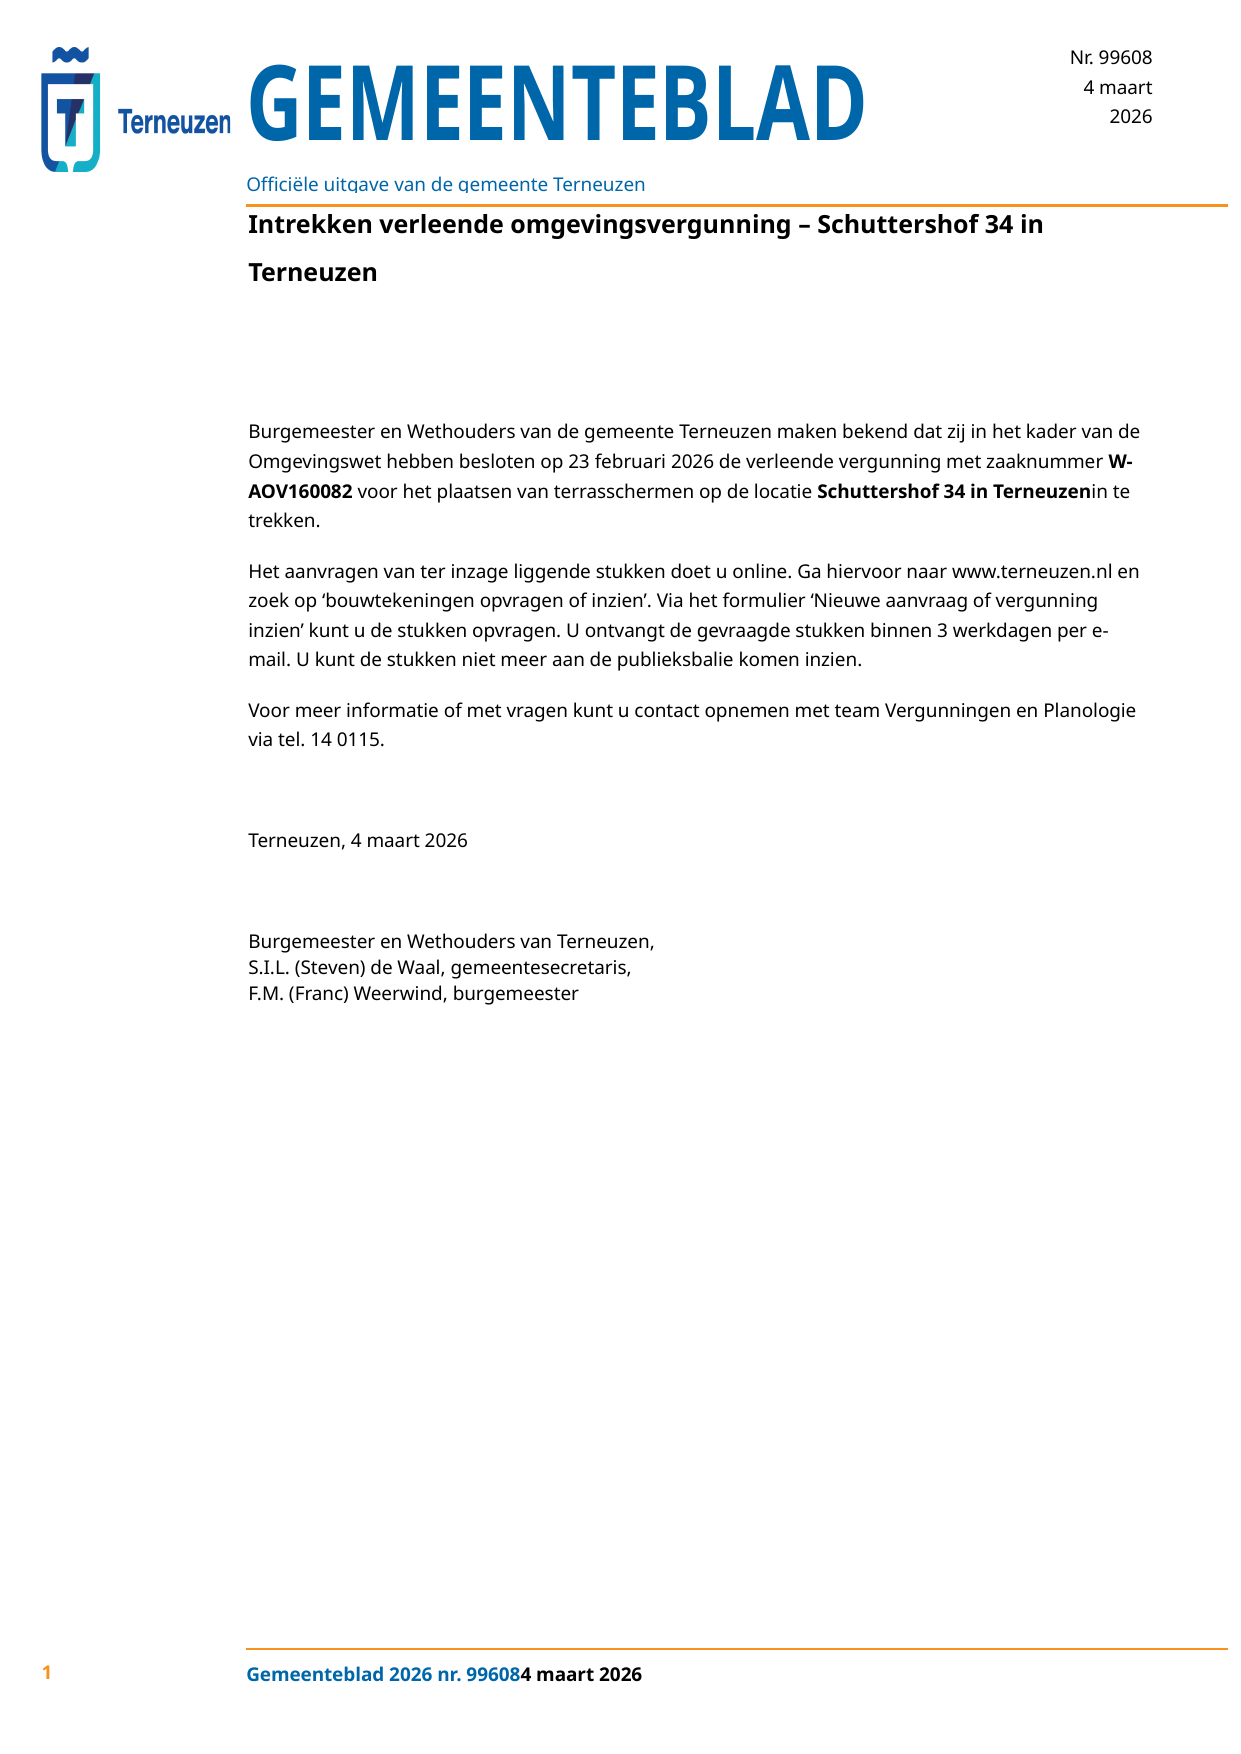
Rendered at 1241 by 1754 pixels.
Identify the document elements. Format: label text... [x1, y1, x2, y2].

table_header Burgemeester en Wethouders van Terneuzen, [248, 929, 1152, 954]
picture [41, 47, 231, 172]
text Terneuzen, 4 maart 2026 [248, 827, 1152, 853]
text Het aanvragen van ter inzage liggende stukken doet u online. Ga hiervoor naar www.terneuzen.nl en zoek op ‘bouwtekeningen opvragen of inzien’. Via het formulier ‘Nieuwe aanvraag of vergunning inzien’ kunt u de stukken opvragen. U ontvangt de gevraagde stukken binnen 3 werkdagen per e-mail. U kunt de stukken niet meer aan de publieksbalie komen inzien. [248, 558, 1152, 672]
table_cell F.M. (Franc) Weerwind, burgemeester [248, 980, 1152, 1006]
text Voor meer informatie of met vragen kunt u contact opnemen met team Vergunningen en Planologie via tel. 14 0115. [248, 697, 1152, 752]
table_cell [700, 954, 1152, 980]
table_cell [248, 1006, 700, 1031]
text Intrekken verleende omgevingsvergunning – Schuttershof 34 in Terneuzen [248, 207, 1152, 288]
table_cell S.I.L. (Steven) de Waal, gemeentesecretaris, [248, 954, 700, 980]
table_cell [700, 1006, 1152, 1031]
text Burgemeester en Wethouders van de gemeente Terneuzen maken bekend dat zij in het kader van de Omgevingswet hebben besloten op 23 februari 2026 de verleende vergunning met zaaknummer W-AOV160082 voor het plaatsen van terrasschermen op de locatie Schuttershof 34 in Terneuzenin te trekken. [248, 419, 1152, 533]
